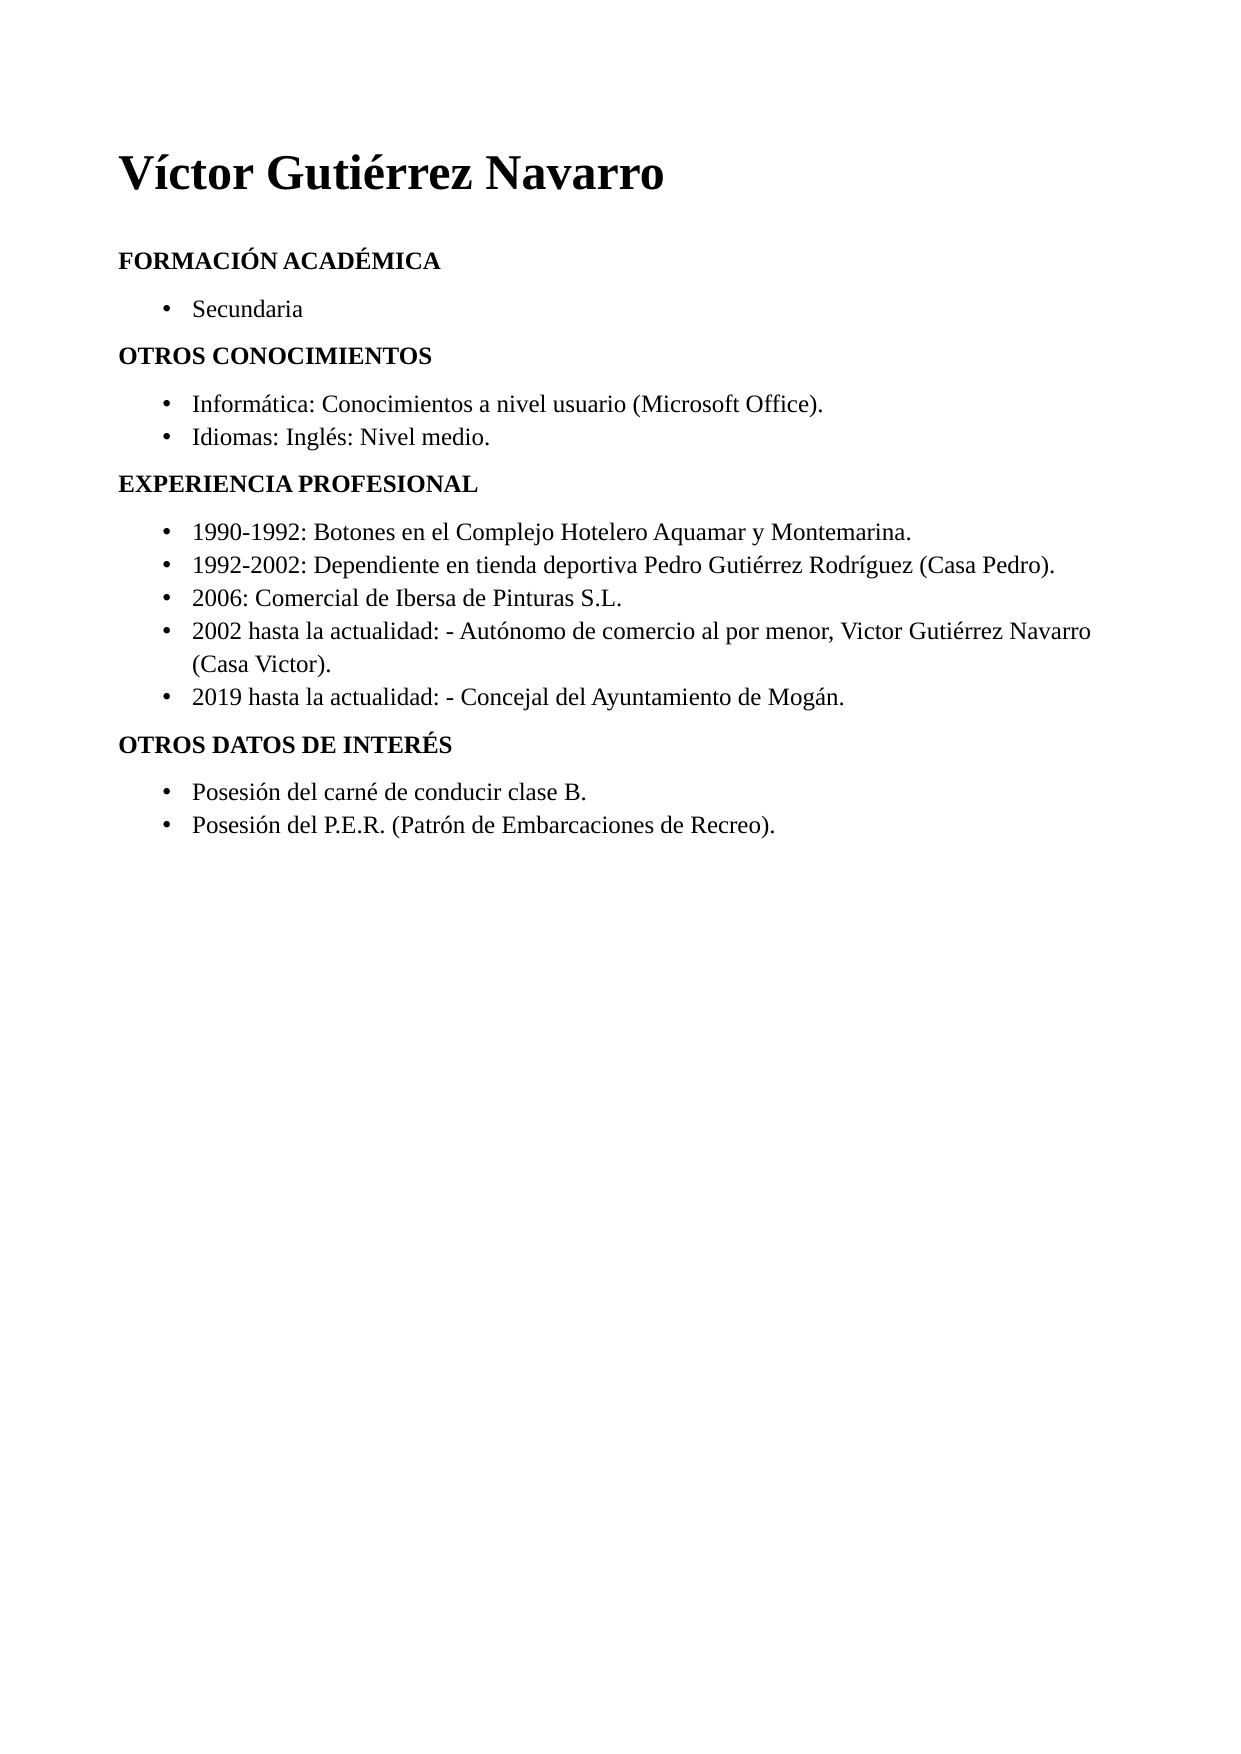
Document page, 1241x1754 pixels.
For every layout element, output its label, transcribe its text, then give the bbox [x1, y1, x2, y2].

list 2006: Comercial de Ibersa de Pinturas S.L. [162, 583, 1122, 612]
text OTROS CONOCIMIENTOS [118, 341, 1122, 370]
text EXPERIENCIA PROFESIONAL [118, 469, 1122, 498]
list 1990-1992: Botones en el Complejo Hotelero Aquamar y Montemarina. [162, 517, 1122, 546]
subtitle Víctor Gutiérrez Navarro [118, 143, 1122, 201]
list Informática: Conocimientos a nivel usuario (Microsoft Office). [162, 389, 1122, 418]
list 2002 hasta la actualidad: - Autónomo de comercio al por menor, Victor Gutiérrez Navarro (Casa Victor). [162, 616, 1122, 678]
list Posesión del P.E.R. (Patrón de Embarcaciones de Recreo). [162, 811, 1122, 839]
list Posesión del carné de conducir clase B. [162, 777, 1122, 806]
list Secundaria [162, 294, 1122, 322]
list Idiomas: Inglés: Nivel medio. [162, 422, 1122, 451]
text OTROS DATOS DE INTERÉS [118, 730, 1122, 759]
list 2019 hasta la actualidad: - Concejal del Ayuntamiento de Mogán. [162, 682, 1122, 711]
text FORMACIÓN ACADÉMICA [118, 213, 1122, 275]
list 1992-2002: Dependiente en tienda deportiva Pedro Gutiérrez Rodríguez (Casa Pedro). [162, 550, 1122, 579]
